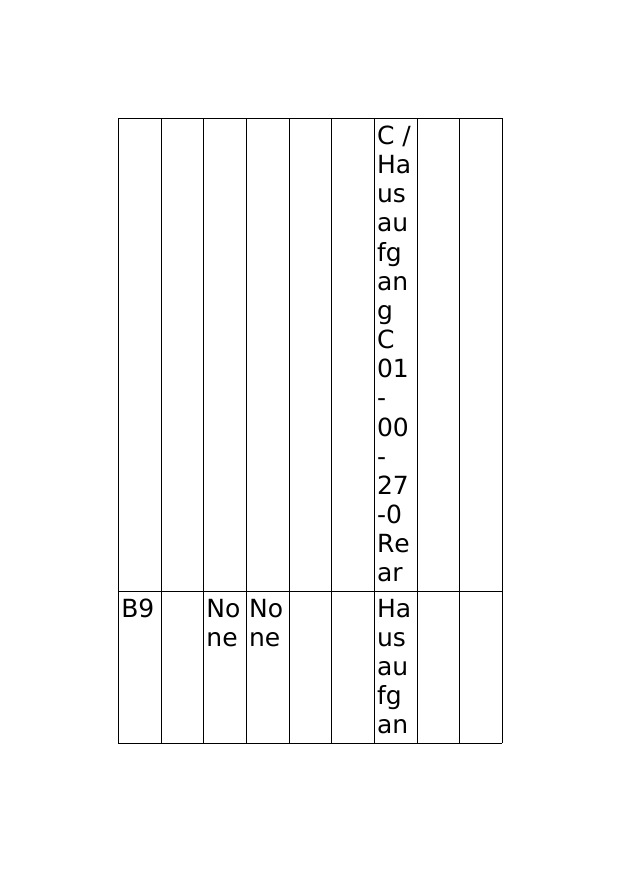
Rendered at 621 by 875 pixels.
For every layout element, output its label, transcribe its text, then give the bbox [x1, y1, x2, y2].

table_cell [418, 119, 459, 591]
table_cell None [247, 592, 289, 742]
table_cell [332, 119, 374, 591]
table_cell [418, 592, 459, 742]
table_cell [332, 592, 374, 742]
table_cell [460, 592, 502, 742]
table_cell [162, 592, 203, 742]
table_cell [290, 119, 331, 591]
table_cell [119, 119, 161, 591]
table_cell B9 [119, 592, 161, 742]
table_cell C / Hausaufgang C 01-00-27-0 Rear [375, 119, 417, 591]
table_cell [290, 592, 331, 742]
table_cell [204, 119, 246, 591]
table_cell Hausaufgan [375, 592, 417, 742]
table_cell [247, 119, 289, 591]
table_cell None [204, 592, 246, 742]
table_cell [460, 119, 502, 591]
table_cell [162, 119, 203, 591]
